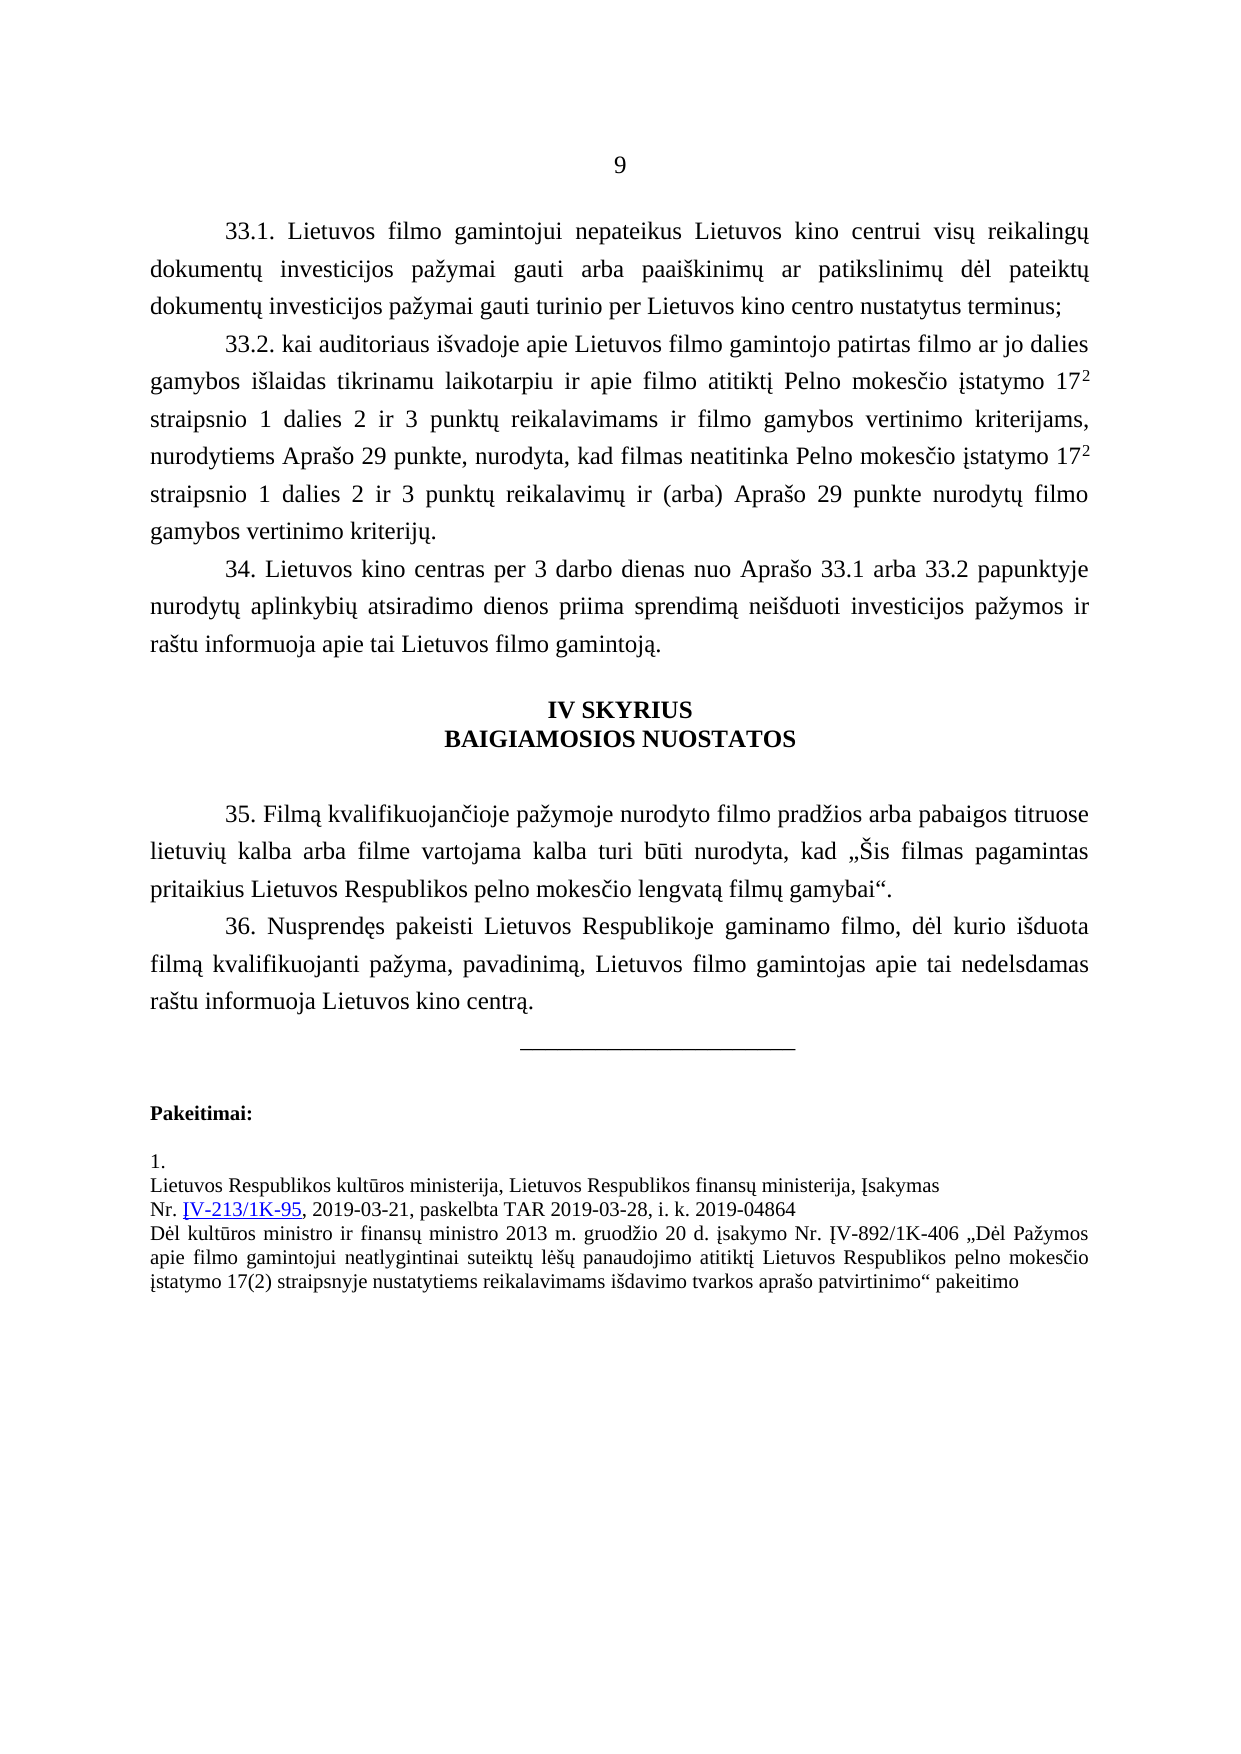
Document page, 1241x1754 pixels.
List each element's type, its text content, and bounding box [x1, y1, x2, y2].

text Pakeitimai: [150, 1101, 1090, 1125]
text 33.1. Lietuvos filmo gamintojui nepateikus Lietuvos kino centrui visų reikalingų dokumentų investicijos pažymai gauti arba paaiškinimų ar patikslinimų dėl pateiktų dokumentų investicijos pažymai gauti turinio per Lietuvos kino centro nustatytus terminus; [150, 207, 1090, 320]
text 35. Filmą kvalifikuojančioje pažymoje nurodyto filmo pradžios arba pabaigos titruose lietuvių kalba arba filme vartojama kalba turi būti nurodyta, kad „Šis filmas pagamintas pritaikius Lietuvos Respublikos pelno mokesčio lengvatą filmų gamybai“. [150, 790, 1090, 902]
text 34. Lietuvos kino centras per 3 darbo dienas nuo Aprašo 33.1 arba 33.2 papunktyje nurodytų aplinkybių atsiradimo dienos priima sprendimą neišduoti investicijos pažymos ir raštu informuoja apie tai Lietuvos filmo gamintoją. [150, 545, 1090, 657]
text 36. Nusprendęs pakeisti Lietuvos Respublikoje gaminamo filmo, dėl kurio išduota filmą kvalifikuojanti pažyma, pavadinimą, Lietuvos filmo gamintojas apie tai nedelsdamas raštu informuoja Lietuvos kino centrą. [150, 902, 1090, 1015]
text 33.2. kai auditoriaus išvadoje apie Lietuvos filmo gamintojo patirtas filmo ar jo dalies gamybos išlaidas tikrinamu laikotarpiu ir apie filmo atitiktį Pelno mokesčio įstatymo 172 straipsnio 1 dalies 2 ir 3 punktų reikalavimams ir filmo gamybos vertinimo kriterijams, nurodytiems Aprašo 29 punkte, nurodyta, kad filmas neatitinka Pelno mokesčio įstatymo 172 straipsnio 1 dalies 2 ir 3 punktų reikalavimų ir (arba) Aprašo 29 punkte nurodytų filmo gamybos vertinimo kriterijų. [150, 320, 1090, 545]
text Nr. ĮV-213/1K-95, 2019-03-21, paskelbta TAR 2019-03-28, i. k. 2019-04864 [150, 1197, 1090, 1221]
text Lietuvos Respublikos kultūros ministerija, Lietuvos Respublikos finansų ministerija, Įsakymas [150, 1173, 1090, 1197]
text BAIGIAMOSIOS NUOSTATOS [150, 724, 1090, 752]
text IV SKYRIUS [150, 695, 1090, 724]
text ______________________ [150, 1015, 1090, 1052]
text 1. [150, 1149, 1090, 1173]
text Dėl kultūros ministro ir finansų ministro 2013 m. gruodžio 20 d. įsakymo Nr. ĮV-892/1K-406 „Dėl Pažymos apie filmo gamintojui neatlygintinai suteiktų lėšų panaudojimo atitiktį Lietuvos Respublikos pelno mokesčio įstatymo 17(2) straipsnyje nustatytiems reikalavimams išdavimo tvarkos aprašo patvirtinimo“ pakeitimo [150, 1221, 1090, 1293]
